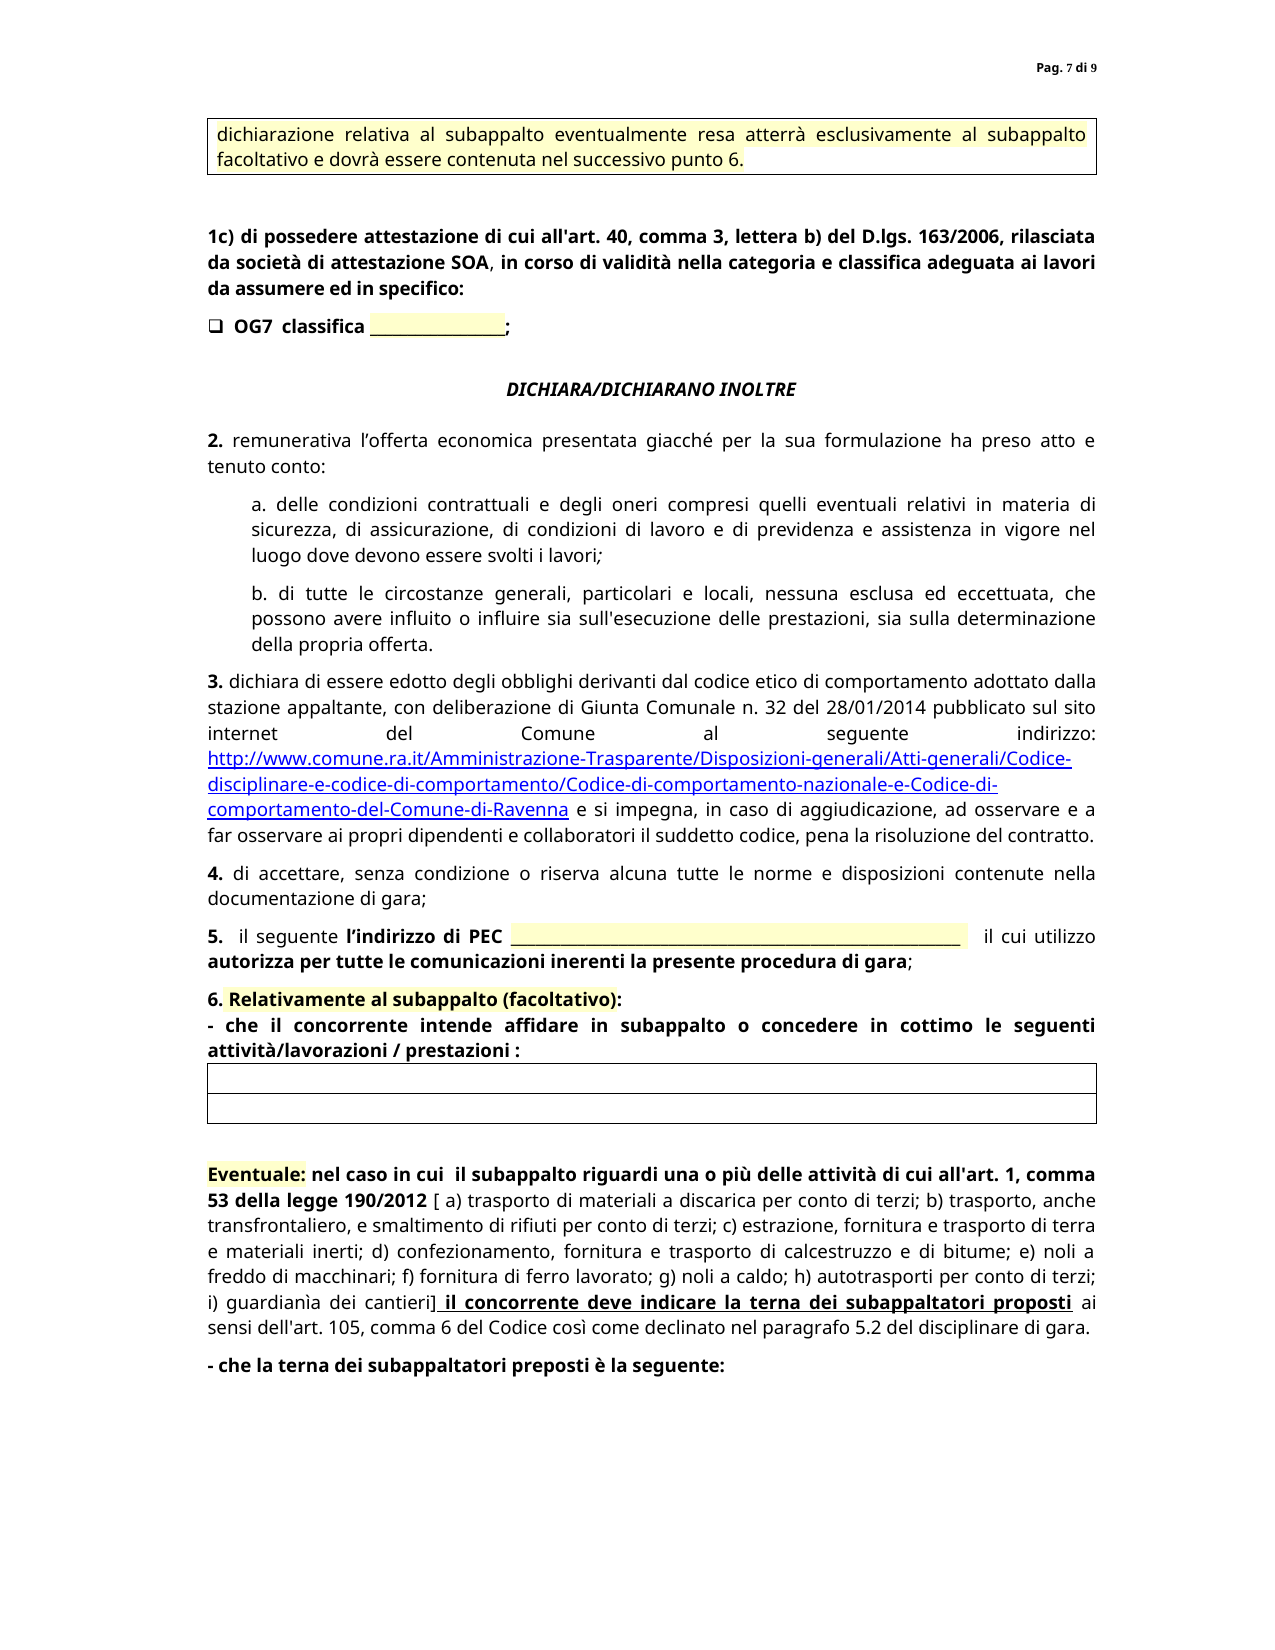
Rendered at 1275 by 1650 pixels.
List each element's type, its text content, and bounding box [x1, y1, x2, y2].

text b. di tutte le circostanze generali, particolari e locali, nessuna esclusa ed eccettuata, che possono avere influito o influire sia sull'esecuzione delle prestazioni, sia sulla determinazione della propria offerta. [251, 580, 1097, 656]
text dichiarazione relativa al subappalto eventualmente resa atterrà esclusivamente al subappalto facoltativo e dovrà essere contenuta nel successivo punto 6. [208, 119, 1096, 174]
text Eventuale: nel caso in cui il subappalto riguardi una o più delle attività di cui all'art. 1, comma 53 della legge 190/2012 [ a) trasporto di materiali a discarica per conto di terzi; b) trasporto, anche transfrontaliero, e smaltimento di rifiuti per conto di terzi; c) estrazione, fornitura e trasporto di terra e materiali inerti; d) confezionamento, fornitura e trasporto di calcestruzzo e di bitume; e) noli a freddo di macchinari; f) fornitura di ferro lavorato; g) noli a caldo; h) autotrasporti per conto di terzi; i) guardianìa dei cantieri] il concorrente deve indicare la terna dei subappaltatori proposti ai sensi dell'art. 105, comma 6 del Codice così come declinato nel paragrafo 5.2 del disciplinare di gara. [207, 1161, 1097, 1340]
text 4. di accettare, senza condizione o riserva alcuna tutte le norme e disposizioni contenute nella documentazione di gara; [207, 860, 1097, 911]
text 5. il seguente l’indirizzo di PEC ______________________________________________________ il cui utilizzo autorizza per tutte le comunicazioni inerenti la presente procedura di gara; [207, 923, 1097, 974]
text 2. remunerativa l’offerta economica presentata giacché per la sua formulazione ha preso atto e tenuto conto: [207, 427, 1097, 478]
table_header [208, 1064, 1096, 1093]
text - che la terna dei subappaltatori preposti è la seguente: [207, 1352, 1097, 1378]
list OG7 classifica __________________; [207, 313, 1097, 338]
text Dichiara/dichiarano inoltre [207, 376, 1097, 402]
text a. delle condizioni contrattuali e degli oneri compresi quelli eventuali relativi in materia di sicurezza, di assicurazione, di condizioni di lavoro e di previdenza e assistenza in vigore nel luogo dove devono essere svolti i lavori; [251, 491, 1097, 567]
text 1c) di possedere attestazione di cui all'art. 40, comma 3, lettera b) del D.lgs. 163/2006, rilasciata da società di attestazione SOA, in corso di validità nella categoria e classifica adeguata ai lavori da assumere ed in specifico: [207, 224, 1097, 300]
text 3. dichiara di essere edotto degli obblighi derivanti dal codice etico di comportamento adottato dalla stazione appaltante, con deliberazione di Giunta Comunale n. 32 del 28/01/2014 pubblicato sul sito internet del Comune al seguente indirizzo: http://www.comune.ra.it/Amministrazione-Trasparente/Disposizioni-generali/Atti-generali/Codice-disciplinare-e-codice-di-comportamento/Codice-di-comportamento-nazionale-e-Codice-di-comportamento-del-Comune-di-Ravenna e si impegna, in caso di aggiudicazione, ad osservare e a far osservare ai propri dipendenti e collaboratori il suddetto codice, pena la risoluzione del contratto. [207, 669, 1097, 847]
text - che il concorrente intende affidare in subappalto o concedere in cottimo le seguenti attività/lavorazioni / prestazioni : [207, 1012, 1097, 1063]
text 6. Relativamente al subappalto (facoltativo): [207, 987, 1097, 1012]
table_cell [208, 1094, 1096, 1122]
